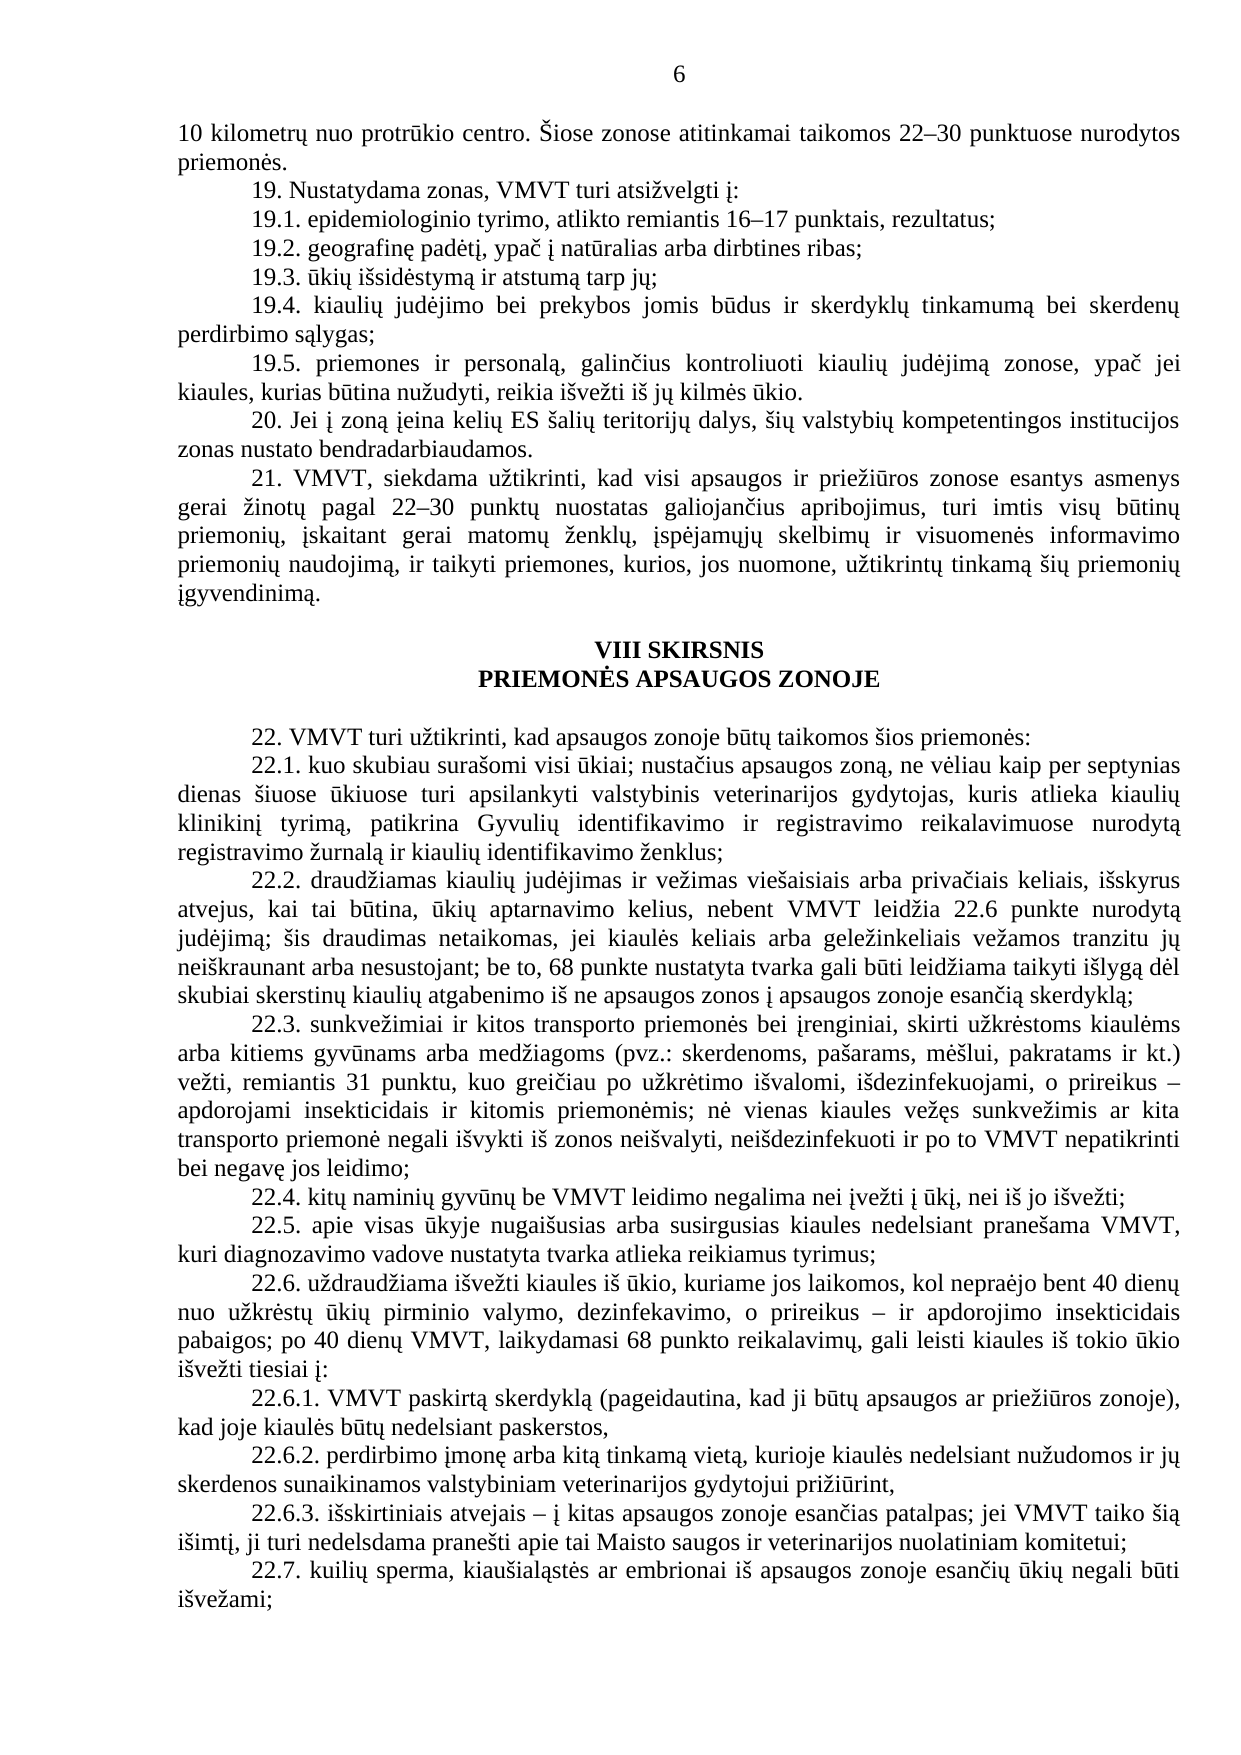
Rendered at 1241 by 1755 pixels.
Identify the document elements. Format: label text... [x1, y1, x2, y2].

text 22.5. apie visas ūkyje nugaišusias arba susirgusias kiaules nedelsiant pranešama VMVT, kuri diagnozavimo vadove nustatyta tvarka atlieka reikiamus tyrimus; [177, 1211, 1181, 1268]
text 19. Nustatydama zonas, VMVT turi atsižvelgti į: [177, 176, 1181, 204]
text 19.1. epidemiologinio tyrimo, atlikto remiantis 16–17 punktais, rezultatus; [177, 204, 1181, 233]
text PRIEMONĖS APSAUGOS ZONOJE [177, 664, 1181, 693]
text 22.3. sunkvežimiai ir kitos transporto priemonės bei įrenginiai, skirti užkrėstoms kiaulėms arba kitiems gyvūnams arba medžiagoms (pvz.: skerdenoms, pašarams, mėšlui, pakratams ir kt.) vežti, remiantis 31 punktu, kuo greičiau po užkrėtimo išvalomi, išdezinfekuojami, o prireikus – apdorojami insekticidais ir kitomis priemonėmis; nė vienas kiaules vežęs sunkvežimis ar kita transporto priemonė negali išvykti iš zonos neišvalyti, neišdezinfekuoti ir po to VMVT nepatikrinti bei negavę jos leidimo; [177, 1009, 1181, 1182]
text 19.5. priemones ir personalą, galinčius kontroliuoti kiaulių judėjimą zonose, ypač jei kiaules, kurias būtina nužudyti, reikia išvežti iš jų kilmės ūkio. [177, 348, 1181, 406]
text 22.6.3. išskirtiniais atvejais – į kitas apsaugos zonoje esančias patalpas; jei VMVT taiko šią išimtį, ji turi nedelsdama pranešti apie tai Maisto saugos ir veterinarijos nuolatiniam komitetui; [177, 1498, 1181, 1556]
text 22.2. draudžiamas kiaulių judėjimas ir vežimas viešaisiais arba privačiais keliais, išskyrus atvejus, kai tai būtina, ūkių aptarnavimo kelius, nebent VMVT leidžia 22.6 punkte nurodytą judėjimą; šis draudimas netaikomas, jei kiaulės keliais arba geležinkeliais vežamos tranzitu jų neiškraunant arba nesustojant; be to, 68 punkte nustatyta tvarka gali būti leidžiama taikyti išlygą dėl skubiai skerstinų kiaulių atgabenimo iš ne apsaugos zonos į apsaugos zonoje esančią skerdyklą; [177, 866, 1181, 1009]
text 19.2. geografinę padėtį, ypač į natūralias arba dirbtines ribas; [177, 233, 1181, 262]
text 22.6.1. VMVT paskirtą skerdyklą (pageidautina, kad ji būtų apsaugos ar priežiūros zonoje), kad joje kiaulės būtų nedelsiant paskerstos, [177, 1383, 1181, 1441]
text 19.4. kiaulių judėjimo bei prekybos jomis būdus ir skerdyklų tinkamumą bei skerdenų perdirbimo sąlygas; [177, 291, 1181, 348]
text 22. VMVT turi užtikrinti, kad apsaugos zonoje būtų taikomos šios priemonės: [177, 722, 1181, 751]
text 22.7. kuilių sperma, kiaušialąstės ar embrionai iš apsaugos zonoje esančių ūkių negali būti išvežami; [177, 1556, 1181, 1613]
text 22.6.2. perdirbimo įmonę arba kitą tinkamą vietą, kurioje kiaulės nedelsiant nužudomos ir jų skerdenos sunaikinamos valstybiniam veterinarijos gydytojui prižiūrint, [177, 1441, 1181, 1498]
text 22.4. kitų naminių gyvūnų be VMVT leidimo negalima nei įvežti į ūkį, nei iš jo išvežti; [177, 1182, 1181, 1211]
text VIII SKIRSNIS [177, 636, 1181, 664]
text 22.6. uždraudžiama išvežti kiaules iš ūkio, kuriame jos laikomos, kol nepraėjo bent 40 dienų nuo užkrėstų ūkių pirminio valymo, dezinfekavimo, o prireikus – ir apdorojimo insekticidais pabaigos; po 40 dienų VMVT, laikydamasi 68 punkto reikalavimų, gali leisti kiaules iš tokio ūkio išvežti tiesiai į: [177, 1268, 1181, 1383]
text 21. VMVT, siekdama užtikrinti, kad visi apsaugos ir priežiūros zonose esantys asmenys gerai žinotų pagal 22–30 punktų nuostatas galiojančius apribojimus, turi imtis visų būtinų priemonių, įskaitant gerai matomų ženklų, įspėjamųjų skelbimų ir visuomenės informavimo priemonių naudojimą, ir taikyti priemones, kurios, jos nuomone, užtikrintų tinkamą šių priemonių įgyvendinimą. [177, 463, 1181, 607]
text 19.3. ūkių išsidėstymą ir atstumą tarp jų; [177, 262, 1181, 291]
text 10 kilometrų nuo protrūkio centro. Šiose zonose atitinkamai taikomos 22–30 punktuose nurodytos priemonės. [177, 118, 1181, 176]
text 22.1. kuo skubiau surašomi visi ūkiai; nustačius apsaugos zoną, ne vėliau kaip per septynias dienas šiuose ūkiuose turi apsilankyti valstybinis veterinarijos gydytojas, kuris atlieka kiaulių klinikinį tyrimą, patikrina Gyvulių identifikavimo ir registravimo reikalavimuose nurodytą registravimo žurnalą ir kiaulių identifikavimo ženklus; [177, 751, 1181, 866]
text 20. Jei į zoną įeina kelių ES šalių teritorijų dalys, šių valstybių kompetentingos institucijos zonas nustato bendradarbiaudamos. [177, 406, 1181, 463]
